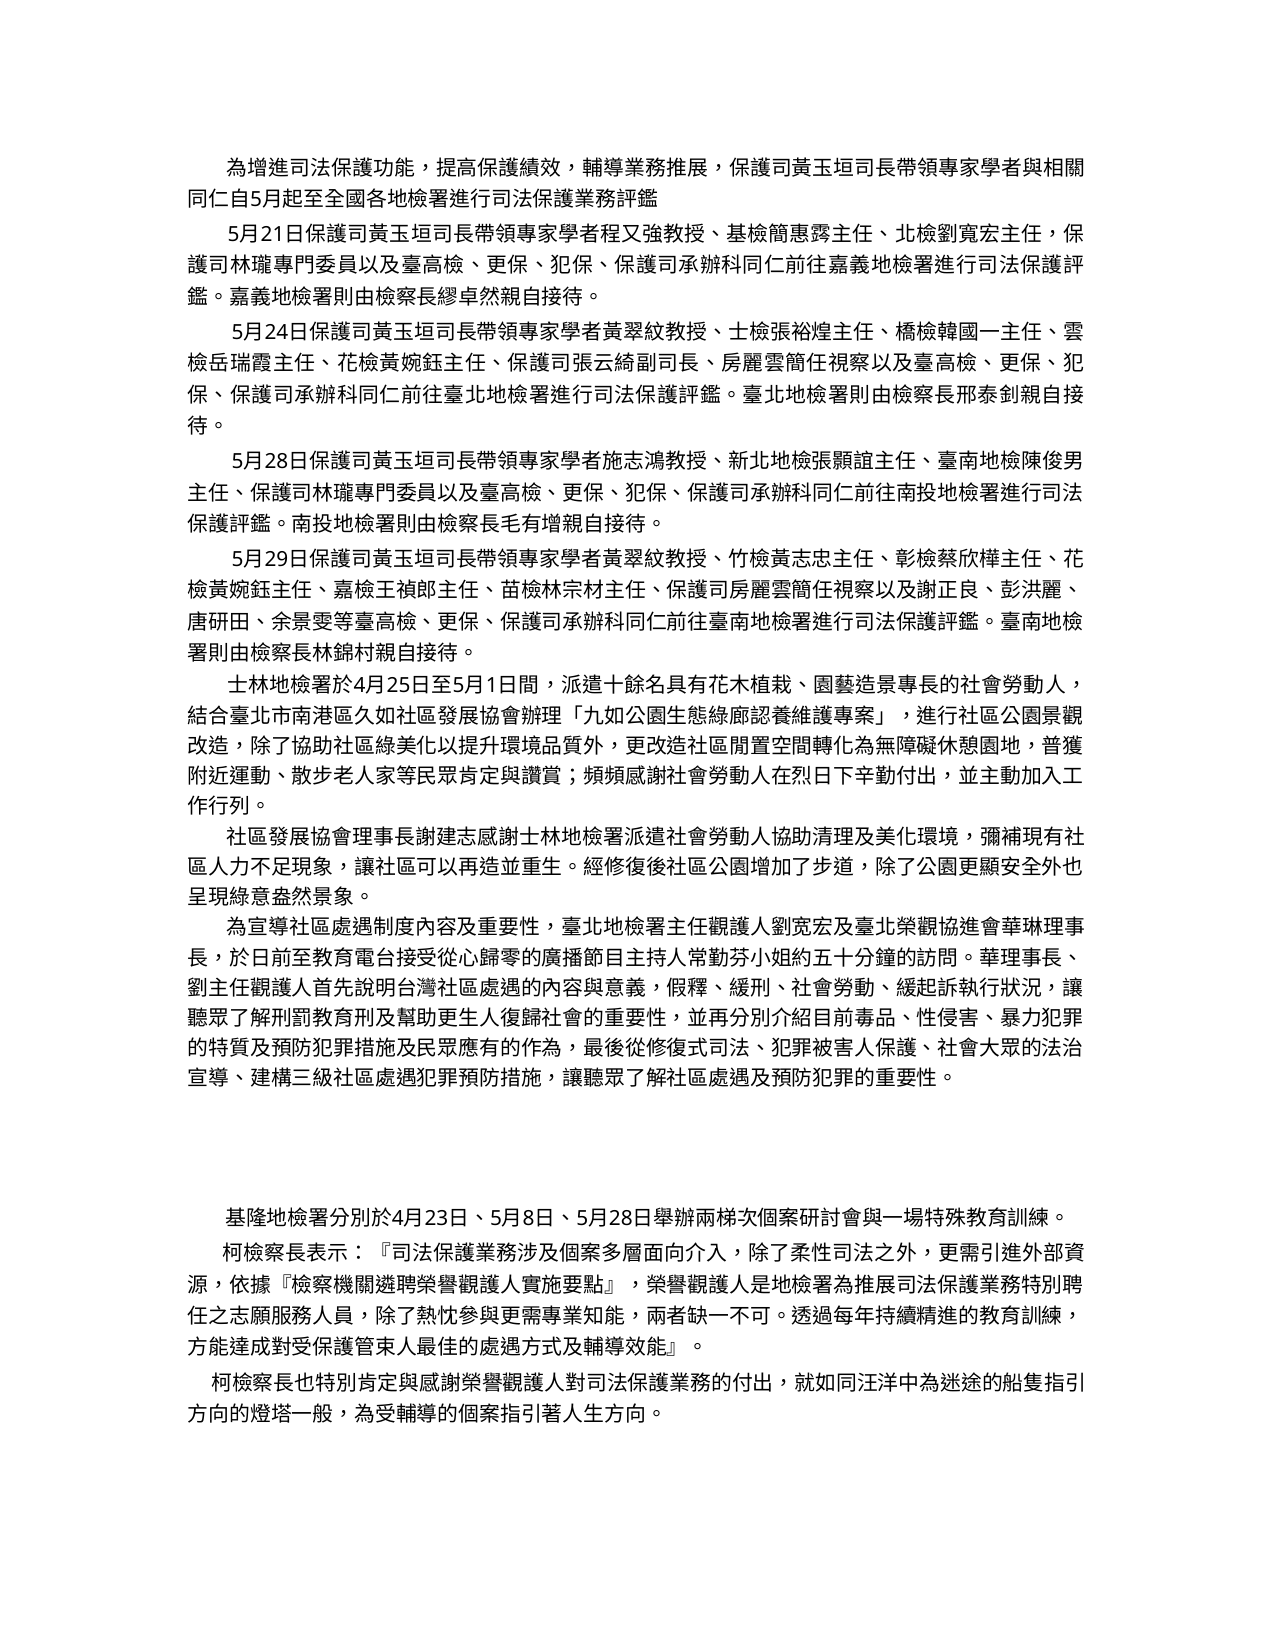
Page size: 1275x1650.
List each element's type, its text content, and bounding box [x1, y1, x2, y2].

text 5月24日保護司黃玉垣司長帶領專家學者黃翠紋教授、士檢張裕煌主任、橋檢韓國一主任、雲檢岳瑞霞主任、花檢黃婉鈺主任、保護司張云綺副司長、房麗雲簡任視察以及臺高檢、更保、犯保、保護司承辦科同仁前往臺北地檢署進行司法保護評鑑。臺北地檢署則由檢察長邢泰釗親自接待。 [187, 314, 1087, 439]
text 臺北地檢署電臺社區處遇制度宣導 [187, 1429, 1087, 1471]
text 5月29日保護司黃玉垣司長帶領專家學者黃翠紋教授、竹檢黃志忠主任、彰檢蔡欣樺主任、花檢黃婉鈺主任、嘉檢王禎郎主任、苗檢林宗材主任、保護司房麗雲簡任視察以及謝正良、彭洪麗、唐研田、余景雯等臺高檢、更保、保護司承辦科同仁前往臺南地檢署進行司法保護評鑑。臺南地檢署則由檢察長林錦村親自接待。 [187, 542, 1087, 667]
text 為增進司法保護功能，提高保護績效，輔導業務推展，保護司黃玉垣司長帶領專家學者與相關同仁自5月起至全國各地檢署進行司法保護業務評鑑 [187, 150, 1087, 212]
text 5月21日保護司黃玉垣司長帶領專家學者程又強教授、基檢簡惠霠主任、北檢劉寬宏主任，保護司林瓏專門委員以及臺高檢、更保、犯保、保護司承辦科同仁前往嘉義地檢署進行司法保護評鑑。嘉義地檢署則由檢察長繆卓然親自接待。 [187, 217, 1087, 310]
text 柯檢察長也特別肯定與感謝榮譽觀護人對司法保護業務的付出，就如同汪洋中為迷途的船隻指引方向的燈塔一般，為受輔導的個案指引著人生方向。 [187, 1365, 1087, 1427]
text 基檢「粽香傳情」，粽香連連傳愛心 [187, 1092, 1087, 1133]
text 基隆地檢署辦理108年榮譽觀護人教育訓練 [187, 1144, 1087, 1198]
text 5月28日保護司黃玉垣司長帶領專家學者施志鴻教授、新北地檢張顥誼主任、臺南地檢陳俊男主任、保護司林瓏專門委員以及臺高檢、更保、犯保、保護司承辦科同仁前往南投地檢署進行司法保護評鑑。南投地檢署則由檢察長毛有增親自接待。 [187, 444, 1087, 537]
text 柯檢察長表示：『司法保護業務涉及個案多層面向介入，除了柔性司法之外，更需引進外部資源，依據『檢察機關遴聘榮譽觀護人實施要點』，榮譽觀護人是地檢署為推展司法保護業務特別聘任之志願服務人員，除了熱忱參與更需專業知能，兩者缺一不可。透過每年持續精進的教育訓練，方能達成對受保護管束人最佳的處遇方式及輔導效能』。 [187, 1236, 1087, 1361]
text 基隆地檢署分別於4月23日、5月8日、5月28日舉辦兩梯次個案研討會與一場特殊教育訓練。 [187, 1200, 1087, 1232]
text 社區發展協會理事長謝建志感謝士林地檢署派遣社會勞動人協助清理及美化環境，彌補現有社區人力不足現象，讓社區可以再造並重生。經修復後社區公園增加了步道，除了公園更顯安全外也呈現綠意盎然景象。 [187, 820, 1087, 911]
text 為宣導社區處遇制度內容及重要性，臺北地檢署主任觀護人劉宽宏及臺北榮觀協進會華琳理事長，於日前至教育電台接受從心歸零的廣播節目主持人常勤芬小姐約五十分鐘的訪問。華理事長、劉主任觀護人首先說明台灣社區處遇的內容與意義，假釋、緩刑、社會勞動、緩起訴執行狀況，讓聽眾了解刑罰教育刑及幫助更生人復歸社會的重要性，並再分別介紹目前毒品、性侵害、暴力犯罪的特質及預防犯罪措施及民眾應有的作為，最後從修復式司法、犯罪被害人保護、社會大眾的法治宣導、建構三級社區處遇犯罪預防措施，讓聽眾了解社區處遇及預防犯罪的重要性。 [187, 911, 1087, 1092]
text 士林地檢署於4月25日至5月1日間，派遣十餘名具有花木植栽、園藝造景專長的社會勞動人，結合臺北市南港區久如社區發展協會辦理「九如公園生態綠廊認養維護專案」，進行社區公園景觀改造，除了協助社區綠美化以提升環境品質外，更改造社區閒置空間轉化為無障礙休憩園地，普獲附近運動、散步老人家等民眾肯定與讚賞；頻頻感謝社會勞動人在烈日下辛勤付出，並主動加入工作行列。 [187, 669, 1087, 820]
